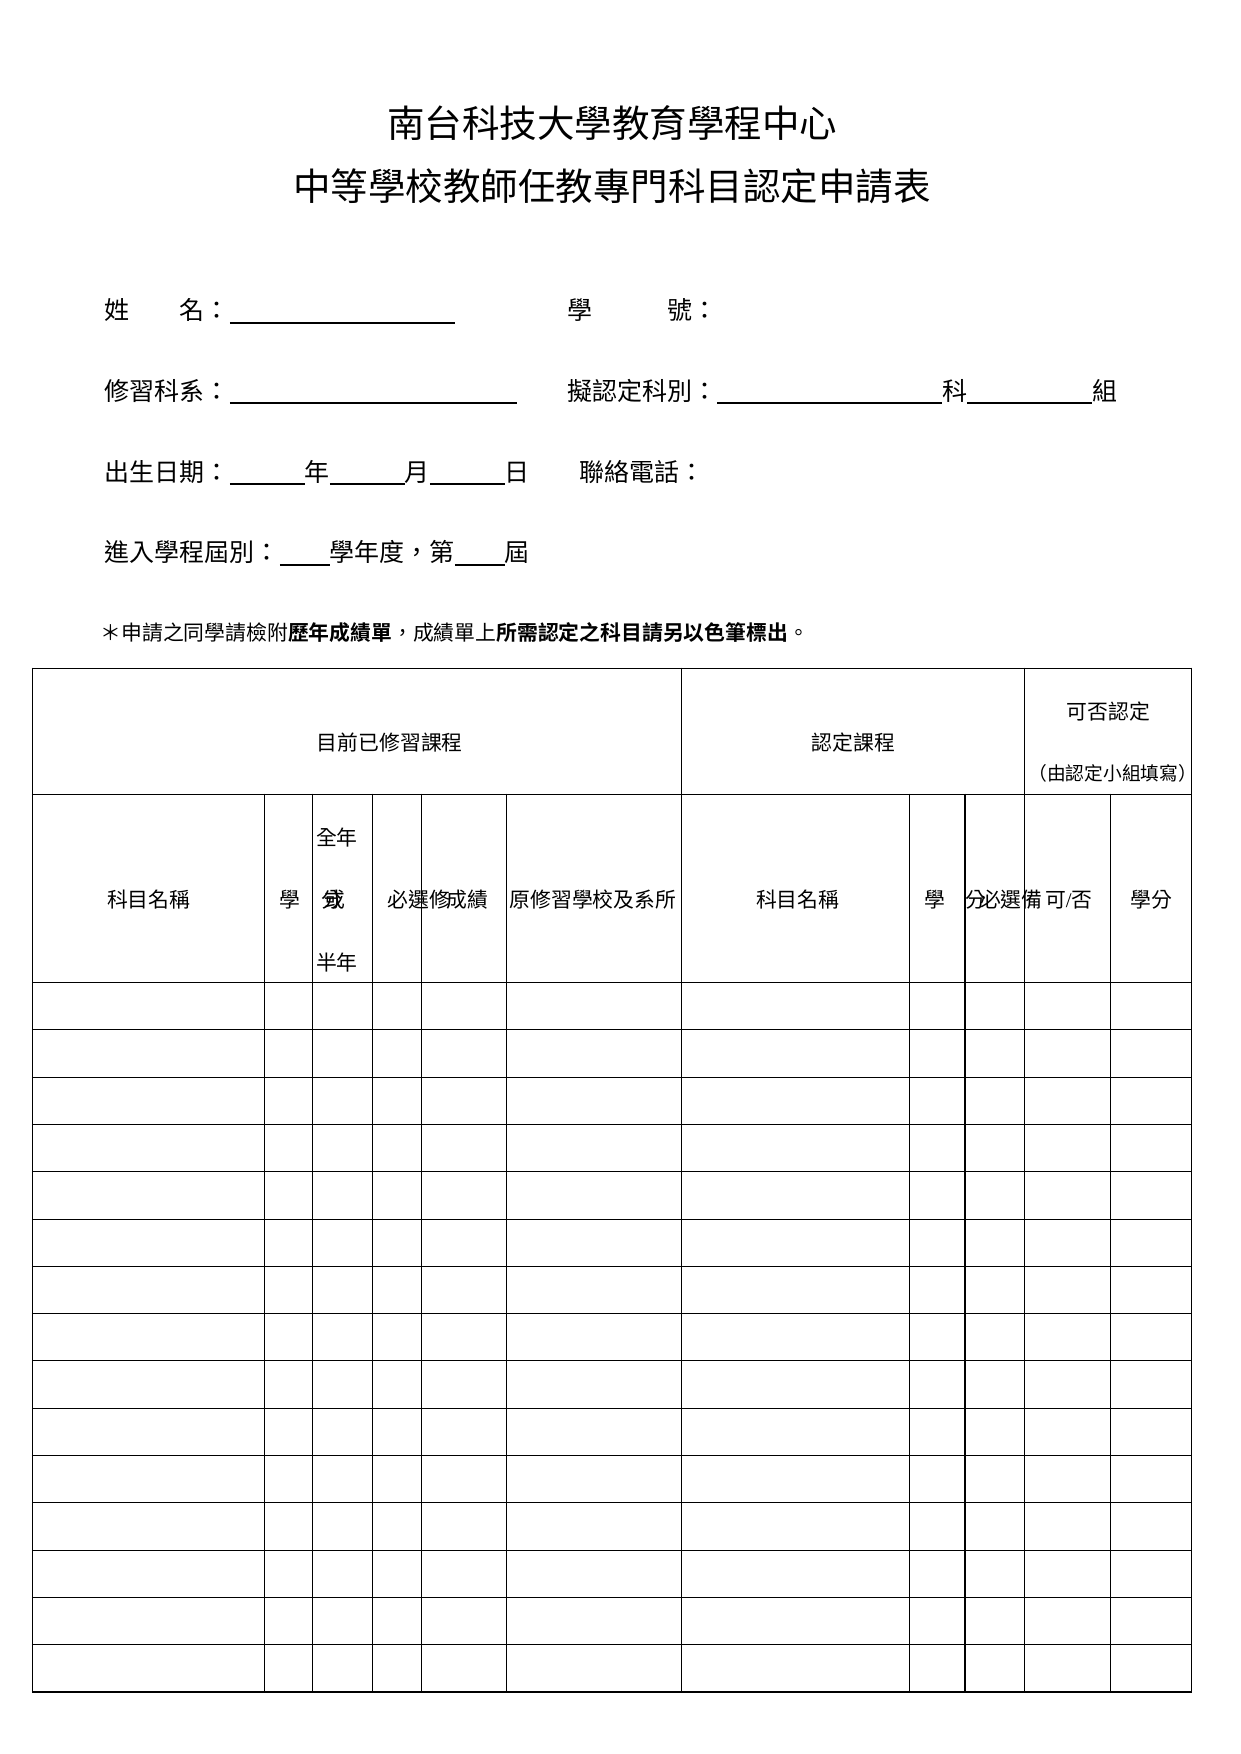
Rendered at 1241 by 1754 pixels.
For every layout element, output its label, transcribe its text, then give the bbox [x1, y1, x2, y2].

table_cell [422, 1598, 506, 1644]
table_cell 學 分 [910, 795, 964, 982]
table_cell [966, 1645, 1024, 1691]
table_cell [966, 1125, 1024, 1171]
table_cell [1111, 1551, 1191, 1597]
table_cell [1111, 1078, 1191, 1124]
table_cell [373, 1078, 421, 1124]
table_cell [1111, 1503, 1191, 1549]
table_cell [1025, 1314, 1110, 1360]
table_cell [265, 1220, 312, 1266]
table_cell [1025, 983, 1110, 1029]
table_cell [313, 1220, 372, 1266]
table_cell [1111, 1645, 1191, 1691]
table_cell [507, 1125, 681, 1171]
table_cell [33, 983, 264, 1029]
table_cell [910, 1220, 964, 1266]
table_cell [265, 983, 312, 1029]
table_cell [313, 1598, 372, 1644]
table_cell [313, 983, 372, 1029]
table_cell [33, 1125, 264, 1171]
table_cell [422, 983, 506, 1029]
table_cell [966, 983, 1024, 1029]
table_cell [373, 1598, 421, 1644]
table_cell [265, 1078, 312, 1124]
table_cell [682, 1551, 909, 1597]
table_cell [1025, 1078, 1110, 1124]
table_cell [1111, 1030, 1191, 1077]
table_header 可否認定 （由認定小組填寫） [1025, 669, 1191, 793]
table_cell [313, 1030, 372, 1077]
table_cell [1111, 1172, 1191, 1218]
table_cell [422, 1503, 506, 1549]
table_cell 成績 [422, 795, 506, 982]
table_cell [910, 1409, 964, 1455]
table_cell [265, 1267, 312, 1313]
table_cell [1025, 1503, 1110, 1549]
table_cell [682, 1172, 909, 1218]
table_cell [33, 1456, 264, 1502]
table_cell [966, 1361, 1024, 1408]
table_cell [33, 1645, 264, 1691]
table_cell [507, 1456, 681, 1502]
table_cell [373, 1314, 421, 1360]
table_cell [33, 1267, 264, 1313]
table_cell [910, 1503, 964, 1549]
table_cell [265, 1030, 312, 1077]
table_cell [422, 1078, 506, 1124]
table_cell [33, 1220, 264, 1266]
table_cell [1111, 1220, 1191, 1266]
table_cell [910, 1030, 964, 1077]
table_cell [682, 1361, 909, 1408]
table_cell [682, 1125, 909, 1171]
table_cell [265, 1409, 312, 1455]
table_cell [33, 1598, 264, 1644]
table_cell [682, 1598, 909, 1644]
table_cell [507, 1172, 681, 1218]
table_cell [507, 1078, 681, 1124]
table_cell 必選修 [373, 795, 421, 982]
table_cell [265, 1456, 312, 1502]
table_cell [373, 1409, 421, 1455]
table_cell [373, 1361, 421, 1408]
table_cell [373, 1220, 421, 1266]
table_cell [265, 1645, 312, 1691]
text ＊申請之同學請檢附歷年成績單，成績單上所需認定之科目請另以色筆標出。 [0, 590, 1240, 652]
table_cell [313, 1125, 372, 1171]
table_cell [682, 1645, 909, 1691]
table_cell [265, 1551, 312, 1597]
table_cell [1111, 983, 1191, 1029]
table_cell [910, 1267, 964, 1313]
table_cell [373, 1172, 421, 1218]
table_cell [422, 1645, 506, 1691]
table_cell [507, 1314, 681, 1360]
table_cell [373, 1551, 421, 1597]
table_cell [373, 1456, 421, 1502]
table_cell 可/否 [1025, 795, 1110, 982]
table_cell 必選備 [966, 795, 1024, 982]
table_cell [507, 1267, 681, 1313]
table_cell [1025, 1598, 1110, 1644]
table_cell [507, 1551, 681, 1597]
table_header 認定課程 [682, 669, 1024, 793]
table_cell 科目名稱 [682, 795, 909, 982]
table_cell [422, 1551, 506, 1597]
table_cell [313, 1314, 372, 1360]
table_cell [910, 1645, 964, 1691]
text 中等學校教師任教專門科目認定申請表 [29, 142, 1194, 205]
table_cell [313, 1409, 372, 1455]
table_cell [265, 1503, 312, 1549]
table_cell [682, 1409, 909, 1455]
table_cell [33, 1503, 264, 1549]
table_cell [33, 1409, 264, 1455]
table_cell [682, 1267, 909, 1313]
table_cell [422, 1030, 506, 1077]
table_cell [507, 1030, 681, 1077]
table_cell [422, 1267, 506, 1313]
table_cell [33, 1361, 264, 1408]
table_cell [422, 1172, 506, 1218]
table_cell 原修習學校及系所 [507, 795, 681, 982]
text 修習科系： 擬認定科別： 科 組 [29, 348, 1194, 410]
table_cell [966, 1409, 1024, 1455]
table_cell [910, 1361, 964, 1408]
table_cell [313, 1078, 372, 1124]
table_cell [265, 1125, 312, 1171]
table_cell [422, 1456, 506, 1502]
table_cell [1111, 1598, 1191, 1644]
table_cell [910, 1172, 964, 1218]
table_cell [682, 1220, 909, 1266]
table_cell [265, 1172, 312, 1218]
table_cell [1025, 1172, 1110, 1218]
table_cell [265, 1314, 312, 1360]
table_cell [682, 1456, 909, 1502]
table_cell [507, 1598, 681, 1644]
table_cell [507, 1220, 681, 1266]
table_cell [1111, 1456, 1191, 1502]
table_cell [33, 1078, 264, 1124]
table_cell [966, 1030, 1024, 1077]
table_cell [1025, 1125, 1110, 1171]
table_cell [966, 1503, 1024, 1549]
table_cell [313, 1503, 372, 1549]
table_cell [1025, 1030, 1110, 1077]
table_cell [966, 1598, 1024, 1644]
table_cell [507, 1409, 681, 1455]
text 南台科技大學教育學程中心 [29, 80, 1194, 142]
table_cell [507, 1503, 681, 1549]
table_cell [507, 1361, 681, 1408]
table_cell [1111, 1125, 1191, 1171]
table_cell [313, 1551, 372, 1597]
table_cell [422, 1409, 506, 1455]
table_cell [682, 983, 909, 1029]
table_cell [373, 1267, 421, 1313]
table_cell [682, 1030, 909, 1077]
table_cell [313, 1172, 372, 1218]
table_cell 全年 或 半年 [313, 795, 372, 982]
table_cell [966, 1172, 1024, 1218]
table_cell [1025, 1456, 1110, 1502]
text 出生日期： 年 月 日 聯絡電話： [29, 428, 1194, 491]
table_cell [966, 1078, 1024, 1124]
table_cell 學分 [1111, 795, 1191, 982]
table_cell [1111, 1361, 1191, 1408]
table_cell [1111, 1409, 1191, 1455]
table_cell [313, 1456, 372, 1502]
table_cell [966, 1314, 1024, 1360]
table_cell [33, 1172, 264, 1218]
table_cell [373, 1645, 421, 1691]
table_cell 科目名稱 [33, 795, 264, 982]
table_cell [313, 1267, 372, 1313]
table_cell [1025, 1267, 1110, 1313]
table_cell [33, 1314, 264, 1360]
table_cell [373, 983, 421, 1029]
table_cell 學 分 [265, 795, 312, 982]
table_cell [422, 1314, 506, 1360]
table_cell [910, 1598, 964, 1644]
table_cell [682, 1503, 909, 1549]
table_cell [373, 1125, 421, 1171]
table_cell [910, 1456, 964, 1502]
table_cell [313, 1361, 372, 1408]
table_cell [1025, 1220, 1110, 1266]
text 姓 名： 學 號： [29, 267, 1194, 330]
table_cell [682, 1314, 909, 1360]
table_cell [373, 1503, 421, 1549]
table_cell [910, 1314, 964, 1360]
table_cell [966, 1267, 1024, 1313]
table_cell [422, 1220, 506, 1266]
table_cell [1025, 1551, 1110, 1597]
table_cell [1025, 1361, 1110, 1408]
table_cell [966, 1456, 1024, 1502]
table_cell [33, 1551, 264, 1597]
table_cell [910, 1078, 964, 1124]
text 進入學程屆別： 學年度，第 屆 [29, 509, 1194, 572]
table_cell [682, 1078, 909, 1124]
table_cell [910, 983, 964, 1029]
table_cell [265, 1598, 312, 1644]
table_cell [966, 1551, 1024, 1597]
table_cell [910, 1125, 964, 1171]
table_cell [265, 1361, 312, 1408]
table_cell [910, 1551, 964, 1597]
table_cell [1111, 1267, 1191, 1313]
table_cell [1025, 1409, 1110, 1455]
table_cell [33, 1030, 264, 1077]
table_cell [966, 1220, 1024, 1266]
table_cell [1025, 1645, 1110, 1691]
table_cell [422, 1125, 506, 1171]
table_cell [422, 1361, 506, 1408]
table_cell [507, 1645, 681, 1691]
table_cell [313, 1645, 372, 1691]
table_cell [507, 983, 681, 1029]
table_cell [1111, 1314, 1191, 1360]
table_cell [373, 1030, 421, 1077]
table_header 目前已修習課程 [33, 669, 681, 793]
